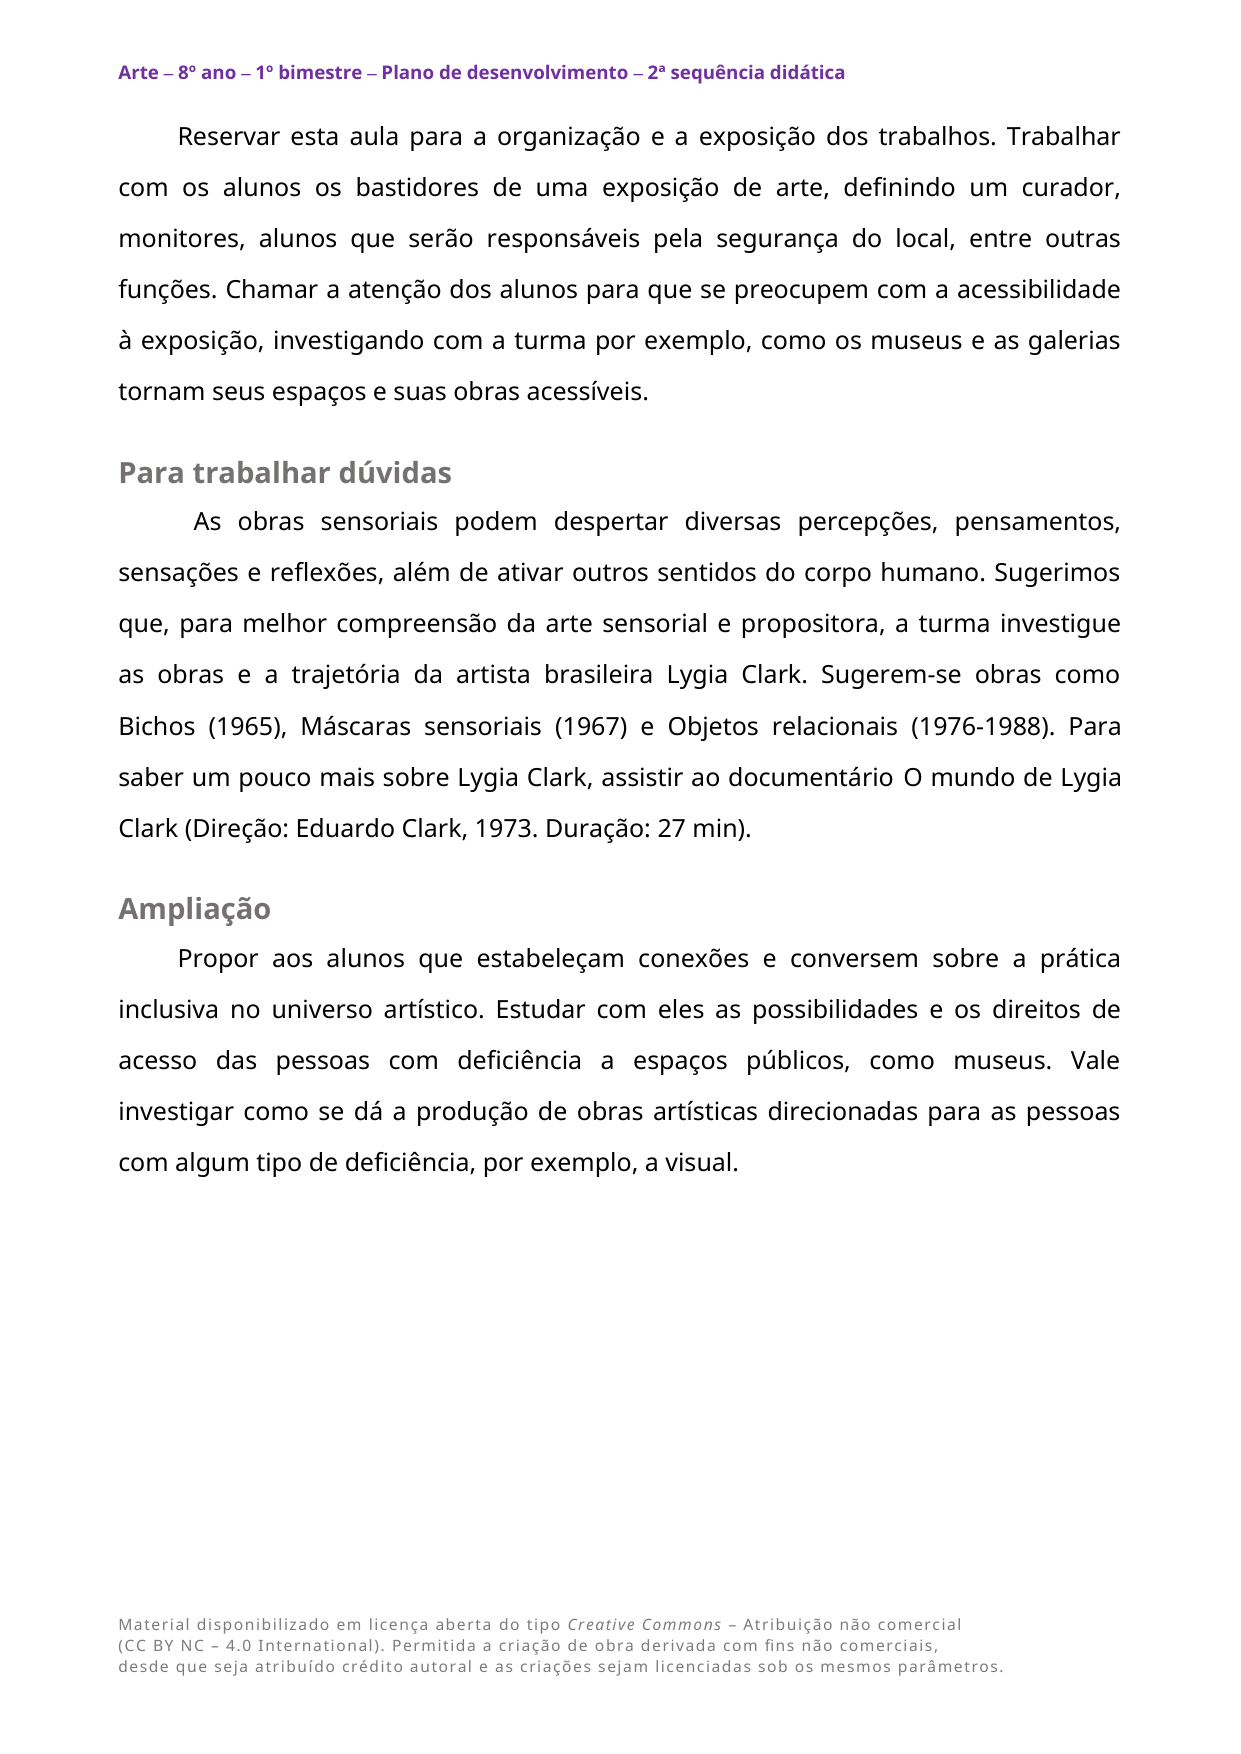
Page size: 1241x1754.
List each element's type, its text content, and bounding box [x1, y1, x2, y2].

subtitle Para trabalhar dúvidas [118, 450, 1122, 492]
subtitle Ampliação [118, 886, 1122, 928]
text As obras sensoriais podem despertar diversas percepções, pensamentos, sensações e reflexões, além de ativar outros sentidos do corpo humano. Sugerimos que, para melhor compreensão da arte sensorial e propositora, a turma investigue as obras e a trajetória da artista brasileira Lygia Clark. Sugerem-se obras como Bichos (1965), Máscaras sensoriais (1967) e Objetos relacionais (1976-1988). Para saber um pouco mais sobre Lygia Clark, assistir ao documentário O mundo de Lygia Clark (Direção: Eduardo Clark, 1973. Duração: 27 min). [118, 504, 1122, 844]
text Propor aos alunos que estabeleçam conexões e conversem sobre a prática inclusiva no universo artístico. Estudar com eles as possibilidades e os direitos de acesso das pessoas com deficiência a espaços públicos, como museus. Vale investigar como se dá a produção de obras artísticas direcionadas para as pessoas com algum tipo de deficiência, por exemplo, a visual. [118, 941, 1122, 1179]
text Reservar esta aula para a organização e a exposição dos trabalhos. Trabalhar com os alunos os bastidores de uma exposição de arte, definindo um curador, monitores, alunos que serão responsáveis pela segurança do local, entre outras funções. Chamar a atenção dos alunos para que se preocupem com a acessibilidade à exposição, investigando com a turma por exemplo, como os museus e as galerias tornam seus espaços e suas obras acessíveis. [118, 119, 1122, 408]
